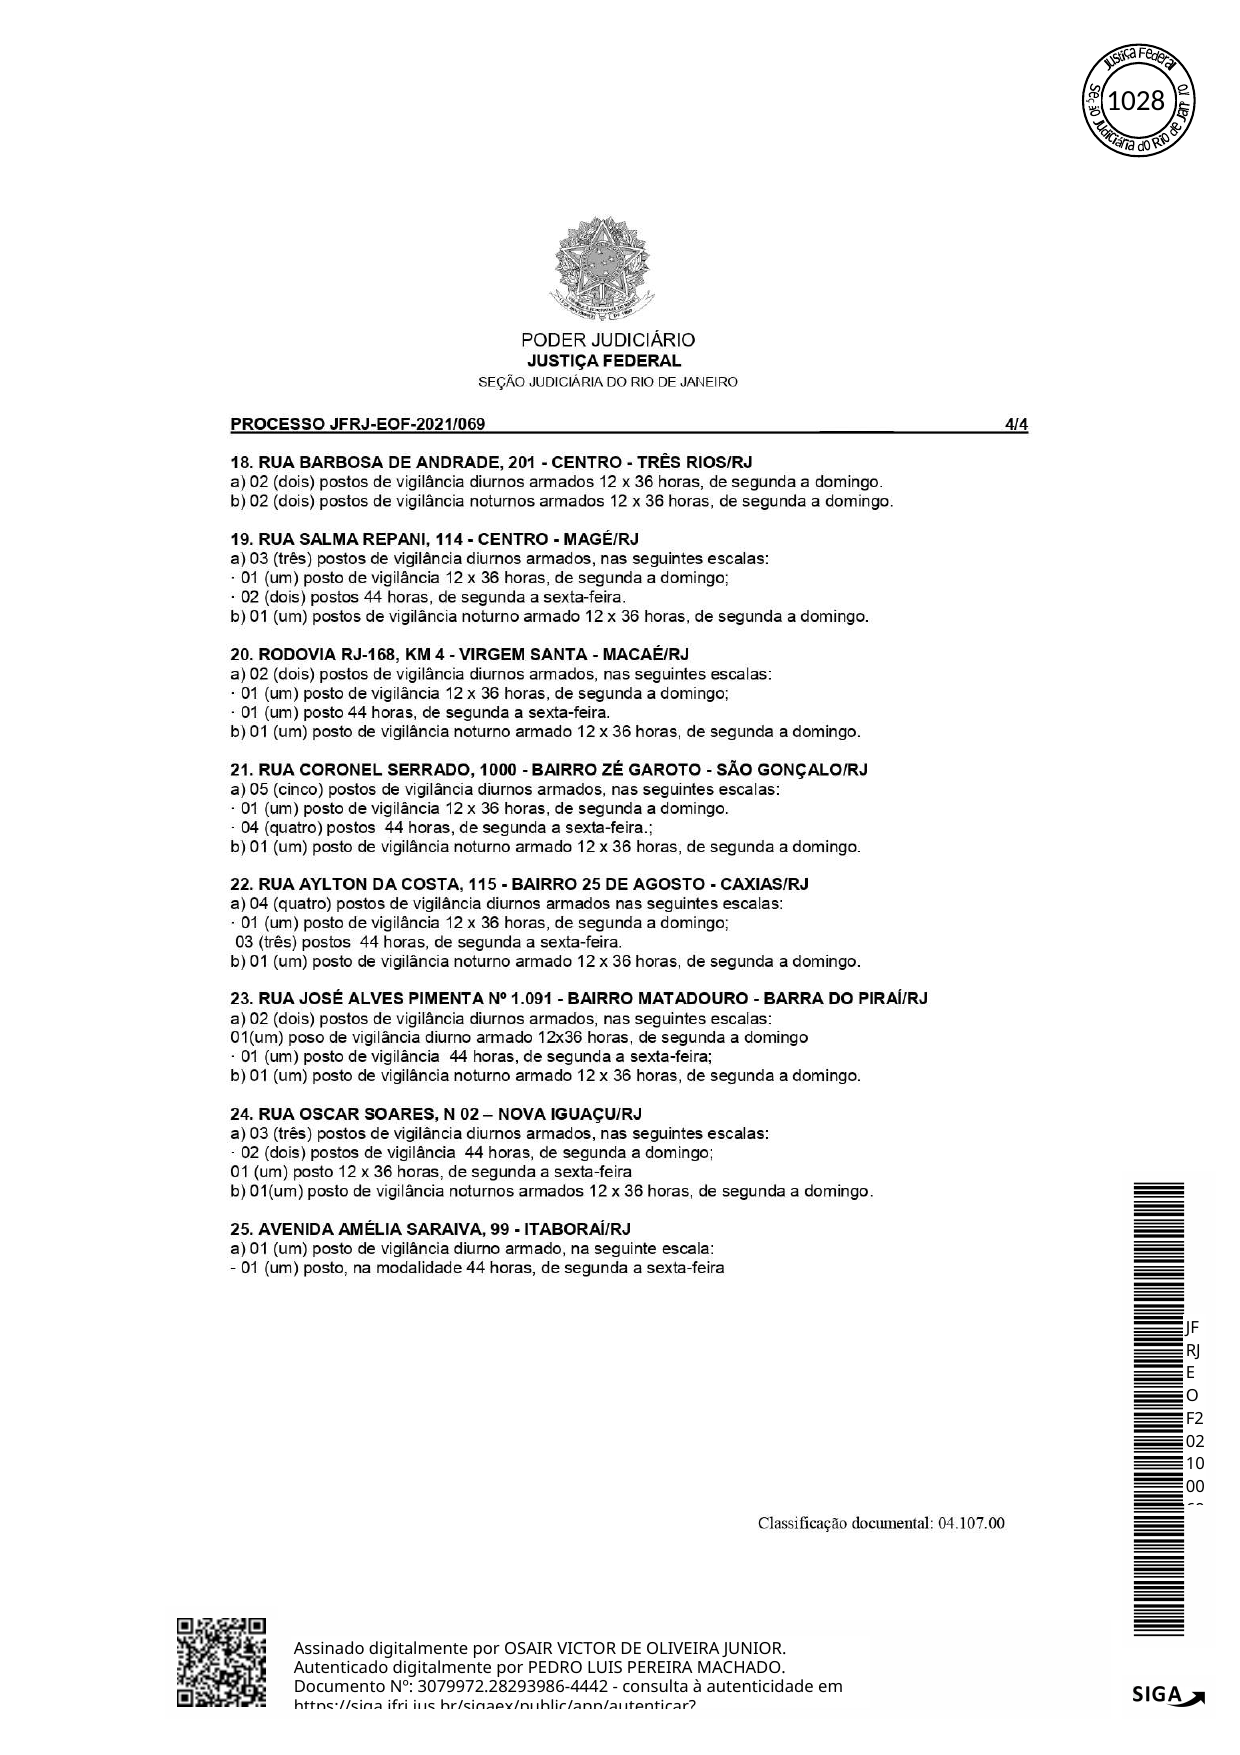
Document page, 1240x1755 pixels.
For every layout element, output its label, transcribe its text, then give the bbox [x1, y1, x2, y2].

text ç [1085, 98, 1099, 106]
text e [1179, 97, 1193, 105]
text JFRJEOF202100069V04 [1186, 1316, 1206, 1504]
